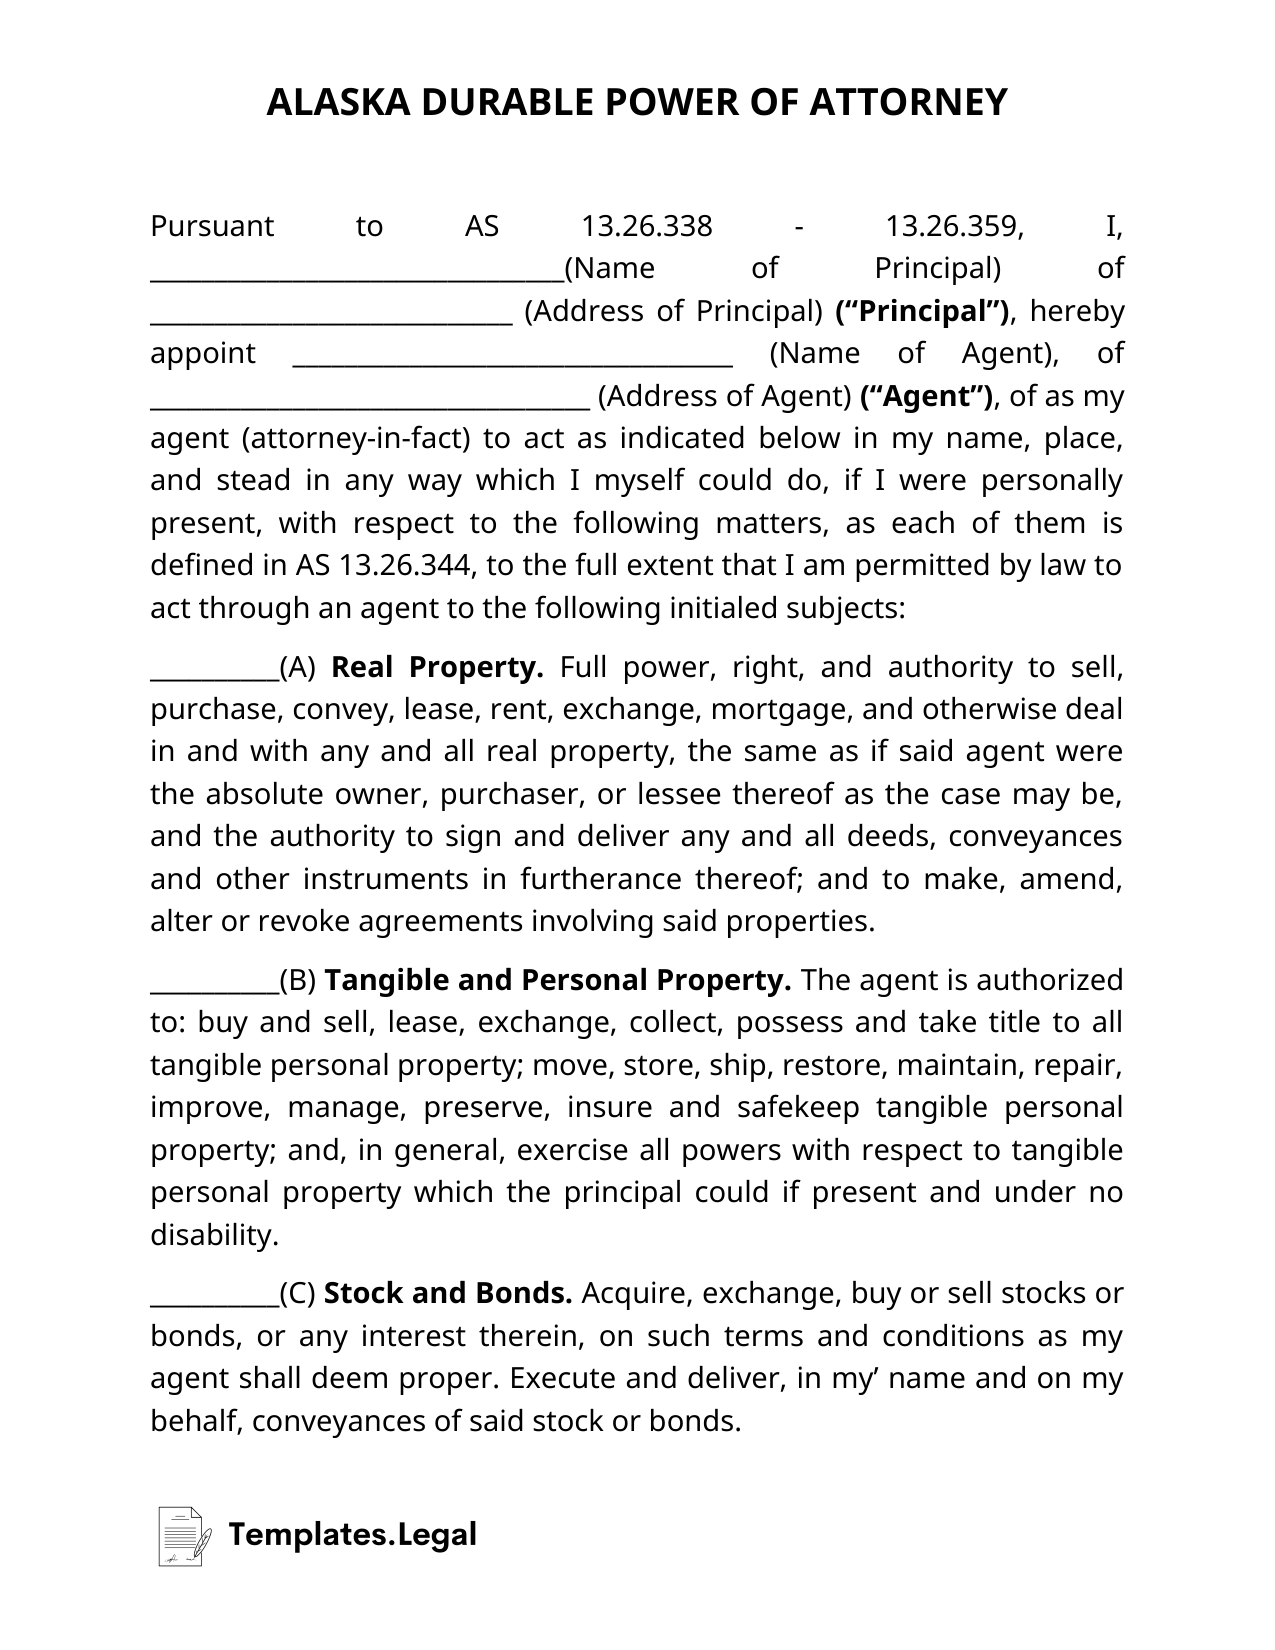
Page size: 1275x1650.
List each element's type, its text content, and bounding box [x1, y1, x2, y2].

text ALASKA DURABLE POWER OF ATTORNEY [150, 75, 1125, 126]
text __________(A) Real Property. Full power, right, and authority to sell, purchase, convey, lease, rent, exchange, mortgage, and otherwise deal in and with any and all real property, the same as if said agent were the absolute owner, purchaser, or lessee thereof as the case may be, and the authority to sign and deliver any and all deeds, conveyances and other instruments in furtherance thereof; and to make, amend, alter or revoke agreements involving said properties. [150, 646, 1125, 940]
text __________(B) Tangible and Personal Property. The agent is authorized to: buy and sell, lease, exchange, collect, possess and take title to all tangible personal property; move, store, ship, restore, maintain, repair, improve, manage, preserve, insure and safekeep tangible personal property; and, in general, exercise all powers with respect to tangible personal property which the principal could if present and under no disability. [150, 959, 1125, 1253]
text Pursuant to AS 13.26.338 - 13.26.359, I, ________________________________(Name of Principal) of ____________________________ (Address of Principal) (“Principal”), hereby appoint __________________________________ (Name of Agent), of __________________________________ (Address of Agent) (“Agent”), of as my agent (attorney-in-fact) to act as indicated below in my name, place, and stead in any way which I myself could do, if I were personally present, with respect to the following matters, as each of them is defined in AS 13.26.344, to the full extent that I am permitted by law to act through an agent to the following initialed subjects: [150, 205, 1125, 627]
text __________(C) Stock and Bonds. Acquire, exchange, buy or sell stocks or bonds, or any interest therein, on such terms and conditions as my agent shall deem proper. Execute and deliver, in my’ name and on my behalf, conveyances of said stock or bonds. [150, 1273, 1125, 1440]
